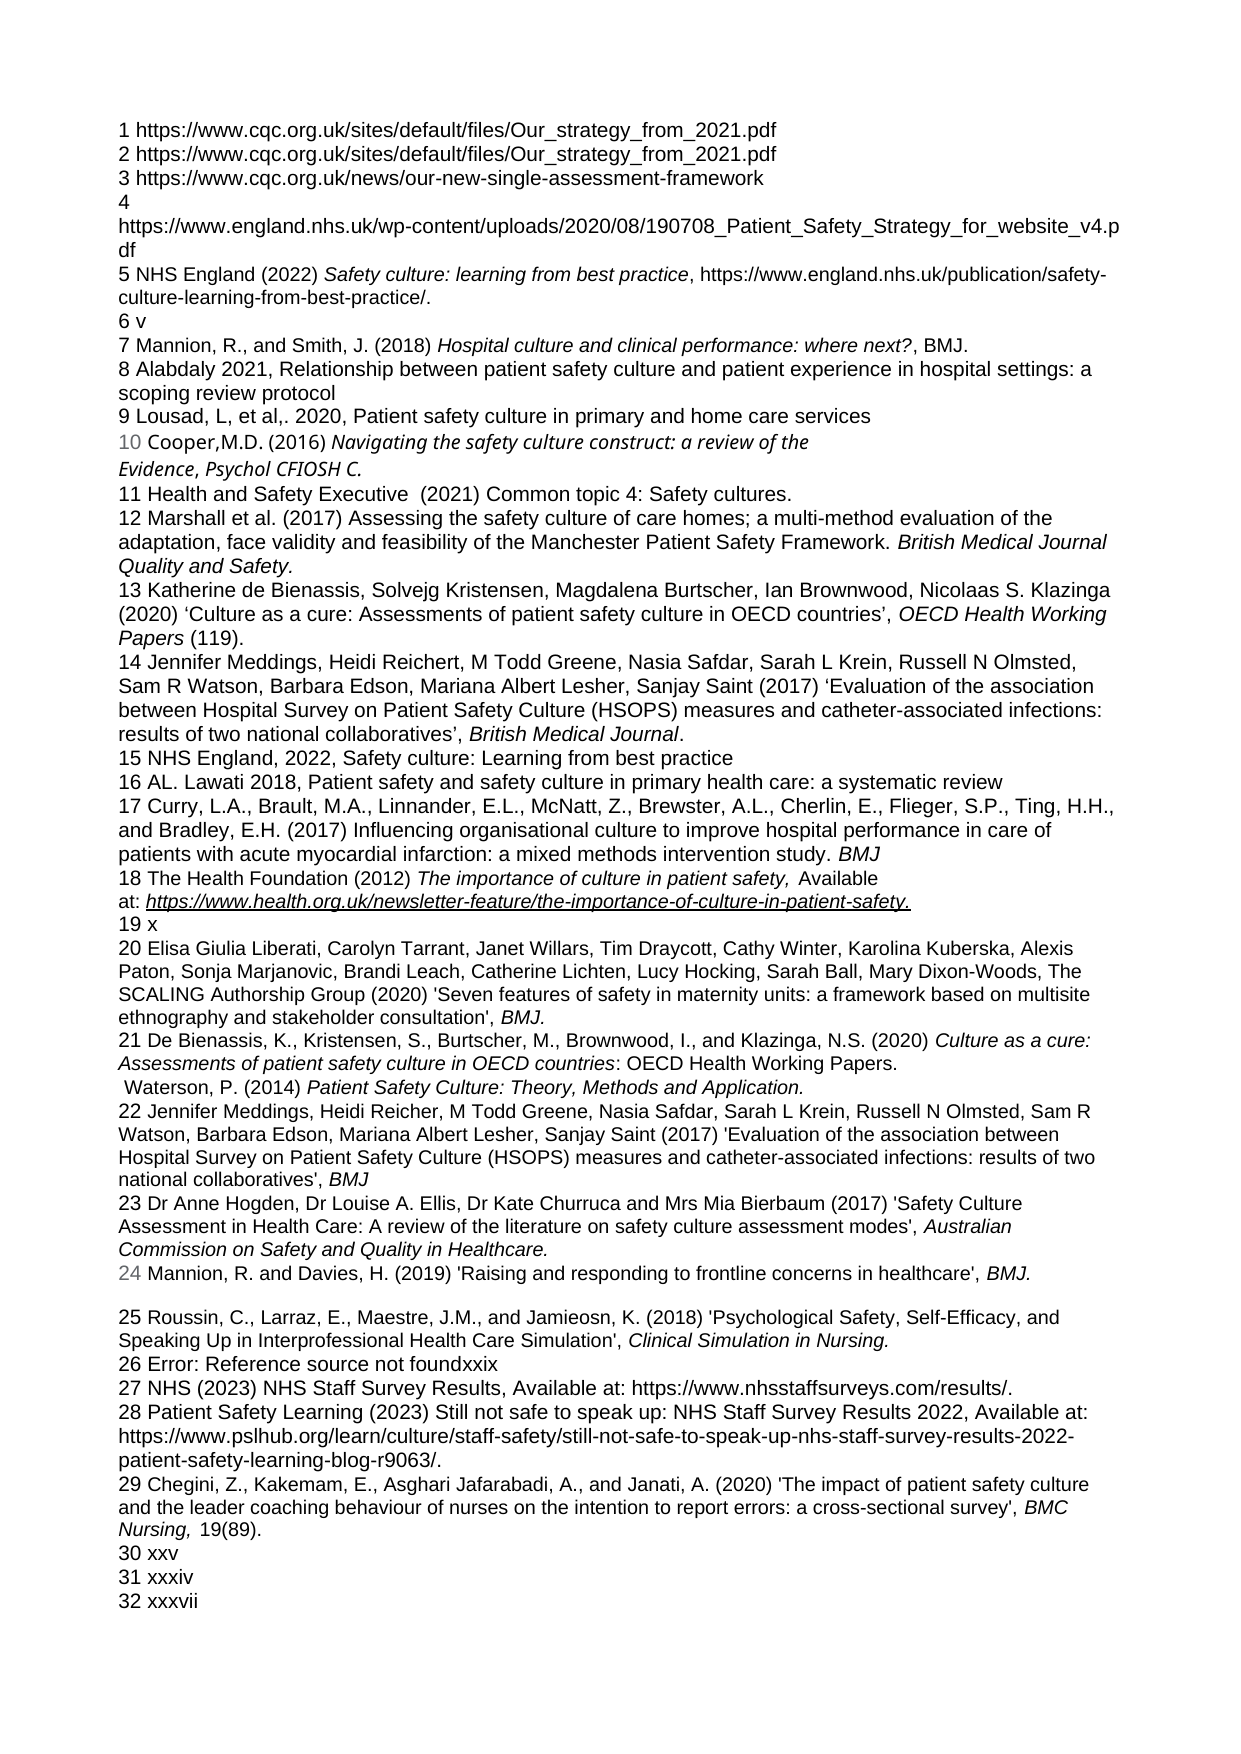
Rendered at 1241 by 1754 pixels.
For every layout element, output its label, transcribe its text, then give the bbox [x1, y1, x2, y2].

text Jennifer Meddings, Heidi Reicher, M Todd Greene, Nasia Safdar, Sarah L Krein, Russell N Olmsted, Sam R Watson, Barbara Edson, Mariana Albert Lesher, Sanjay Saint (2017) 'Evaluation of the association between Hospital Survey on Patient Safety Culture (HSOPS) measures and catheter-associated infections: results of two national collaboratives', BMJ [118, 1099, 1122, 1191]
text De Bienassis, K., Kristensen, S., Burtscher, M., Brownwood, I., and Klazinga, N.S. (2020) Culture as a cure: Assessments of patient safety culture in OECD countries: OECD Health Working Papers. [118, 1028, 1122, 1075]
text Katherine de Bienassis, Solvejg Kristensen, Magdalena Burtscher, Ian Brownwood, Nicolaas S. Klazinga (2020) ‘Culture as a cure: Assessments of patient safety culture in OECD countries’, OECD Health Working Papers (119). [118, 578, 1122, 650]
text Health and Safety Executive (2021) Common topic 4: Safety cultures. [118, 482, 1122, 506]
text NHS England, 2022, Safety culture: Learning from best practice [118, 746, 1122, 770]
text Evidence, Psychol CFIOSH C. [118, 455, 1122, 482]
text x [118, 912, 1122, 936]
text Lousad, L, et al,. 2020, Patient safety culture in primary and home care services [118, 404, 1122, 428]
text Marshall et al. (2017) Assessing the safety culture of care homes; a multi-method evaluation of the adaptation, face validity and feasibility of the Manchester Patient Safety Framework. British Medical Journal Quality and Safety. [118, 506, 1122, 578]
text Jennifer Meddings, Heidi Reichert, M Todd Greene, Nasia Safdar, Sarah L Krein, Russell N Olmsted, Sam R Watson, Barbara Edson, Mariana Albert Lesher, Sanjay Saint (2017) ‘Evaluation of the association between Hospital Survey on Patient Safety Culture (HSOPS) measures and catheter-associated infections: results of two national collaboratives’, British Medical Journal. [118, 650, 1122, 746]
text Mannion, R., and Smith, J. (2018) Hospital culture and clinical performance: where next?, BMJ. [118, 332, 1122, 356]
text Alabdaly 2021, Relationship between patient safety culture and patient experience in hospital settings: a scoping review protocol [118, 356, 1122, 404]
text xxxvii [118, 1589, 1122, 1613]
text NHS England (2022) Safety culture: learning from best practice, https://www.england.nhs.uk/publication/safety-culture-learning-from-best-practice/. [118, 262, 1122, 308]
text Curry, L.A., Brault, M.A., Linnander, E.L., McNatt, Z., Brewster, A.L., Cherlin, E., Flieger, S.P., Ting, H.H., and Bradley, E.H. (2017) Influencing organisational culture to improve hospital performance in care of patients with acute myocardial infarction: a mixed methods intervention study. BMJ [118, 794, 1122, 866]
text Mannion, R. and Davies, H. (2019) 'Raising and responding to frontline concerns in healthcare', BMJ. [118, 1260, 1122, 1284]
list Elisa Giulia Liberati, Carolyn Tarrant, Janet Willars, Tim Draycott, Cathy Winter, Karolina Kuberska, Alexis Paton, Sonja Marjanovic, Brandi Leach, Catherine Lichten, Lucy Hocking, Sarah Ball, Mary Dixon-Woods, The SCALING Authorship Group (2020) 'Seven features of safety in maternity units: a framework based on multisite ethnography and stakeholder consultation', BMJ. [118, 936, 1122, 1028]
text Patient Safety Learning (2023) Still not safe to speak up: NHS Staff Survey Results 2022, Available at: https://www.pslhub.org/learn/culture/staff-safety/still-not-safe-to-speak-up-nhs-staff-survey-results-2022-patient-safety-learning-blog-r9063/. [118, 1400, 1122, 1472]
text v [118, 308, 1122, 332]
text Dr Anne Hogden, Dr Louise A. Ellis, Dr Kate Churruca and Mrs Mia Bierbaum (2017) 'Safety Culture Assessment in Health Care: A review of the literature on safety culture assessment modes', Australian Commission on Safety and Quality in Healthcare. [118, 1191, 1122, 1260]
text https://www.cqc.org.uk/news/our-new-single-assessment-framework [118, 166, 1122, 190]
text AL. Lawati 2018, Patient safety and safety culture in primary health care: a systematic review [118, 770, 1122, 794]
text xxv [118, 1541, 1122, 1565]
text https://www.cqc.org.uk/sites/default/files/Our_strategy_from_2021.pdf [118, 118, 1122, 142]
text xxix [118, 1352, 1122, 1376]
text Cooper,M.D. (2016) Navigating the safety culture construct: a review of the [118, 428, 1122, 455]
text NHS (2023) NHS Staff Survey Results, Available at: https://www.nhsstaffsurveys.com/results/. [118, 1376, 1122, 1400]
text Waterson, P. (2014) Patient Safety Culture: Theory, Methods and Application. [118, 1075, 1122, 1099]
text Roussin, C., Larraz, E., Maestre, J.M., and Jamieosn, K. (2018) 'Psychological Safety, Self-Efficacy, and Speaking Up in Interprofessional Health Care Simulation', Clinical Simulation in Nursing. [118, 1305, 1122, 1352]
text The Health Foundation (2012) The importance of culture in patient safety, Available at: https://www.health.org.uk/newsletter-feature/the-importance-of-culture-in-patient-safety. [118, 866, 1122, 912]
text Chegini, Z., Kakemam, E., Asghari Jafarabadi, A., and Janati, A. (2020) 'The impact of patient safety culture and the leader coaching behaviour of nurses on the intention to report errors: a cross-sectional survey', BMC Nursing, 19(89). [118, 1472, 1122, 1541]
text https://www.cqc.org.uk/sites/default/files/Our_strategy_from_2021.pdf [118, 142, 1122, 166]
text https://www.england.nhs.uk/wp-content/uploads/2020/08/190708_Patient_Safety_Strategy_for_website_v4.pdf [118, 190, 1122, 262]
text xxxiv [118, 1565, 1122, 1589]
